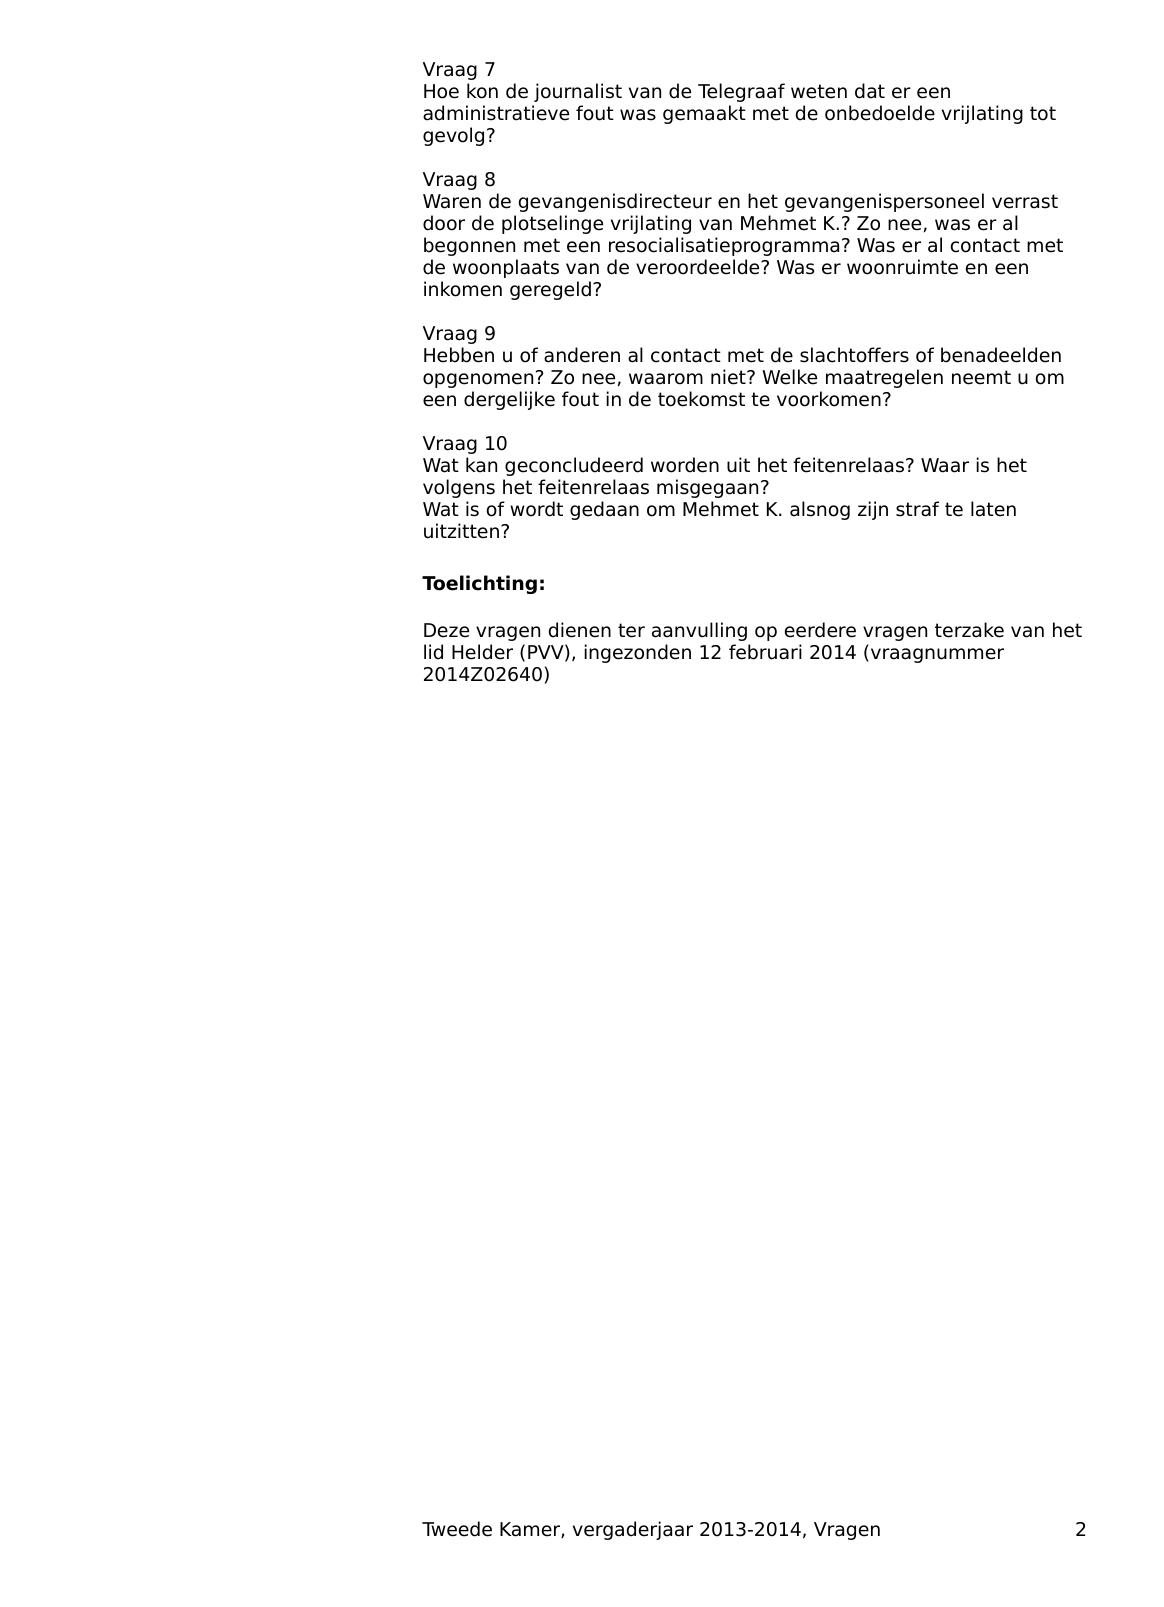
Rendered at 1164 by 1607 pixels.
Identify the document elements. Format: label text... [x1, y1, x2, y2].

text Hoe kon de journalist van de Telegraaf weten dat er een administratieve fout was gemaakt met de onbedoelde vrijlating tot gevolg? [422, 81, 1087, 147]
text Vraag 8 [422, 169, 1087, 191]
text Wat kan geconcludeerd worden uit het feitenrelaas? Waar is het volgens het feitenrelaas misgegaan? [422, 455, 1087, 499]
text Vraag 7 [422, 59, 1087, 81]
text Waren de gevangenisdirecteur en het gevangenispersoneel verrast door de plotselinge vrijlating van Mehmet K.? Zo nee, was er al begonnen met een resocialisatieprogramma? Was er al contact met de woonplaats van de veroordeelde? Was er woonruimte en een inkomen geregeld? [422, 191, 1087, 301]
text Wat is of wordt gedaan om Mehmet K. alsnog zijn straf te laten uitzitten? [422, 499, 1087, 543]
subtitle Toelichting: [422, 573, 1087, 595]
text Vraag 9 [422, 323, 1087, 345]
text Hebben u of anderen al contact met de slachtoffers of benadeelden opgenomen? Zo nee, waarom niet? Welke maatregelen neemt u om een dergelijke fout in de toekomst te voorkomen? [422, 345, 1087, 411]
text Vraag 10 [422, 433, 1087, 455]
text Deze vragen dienen ter aanvulling op eerdere vragen terzake van het lid Helder (PVV), ingezonden 12 februari 2014 (vraagnummer 2014Z02640) [422, 620, 1087, 686]
